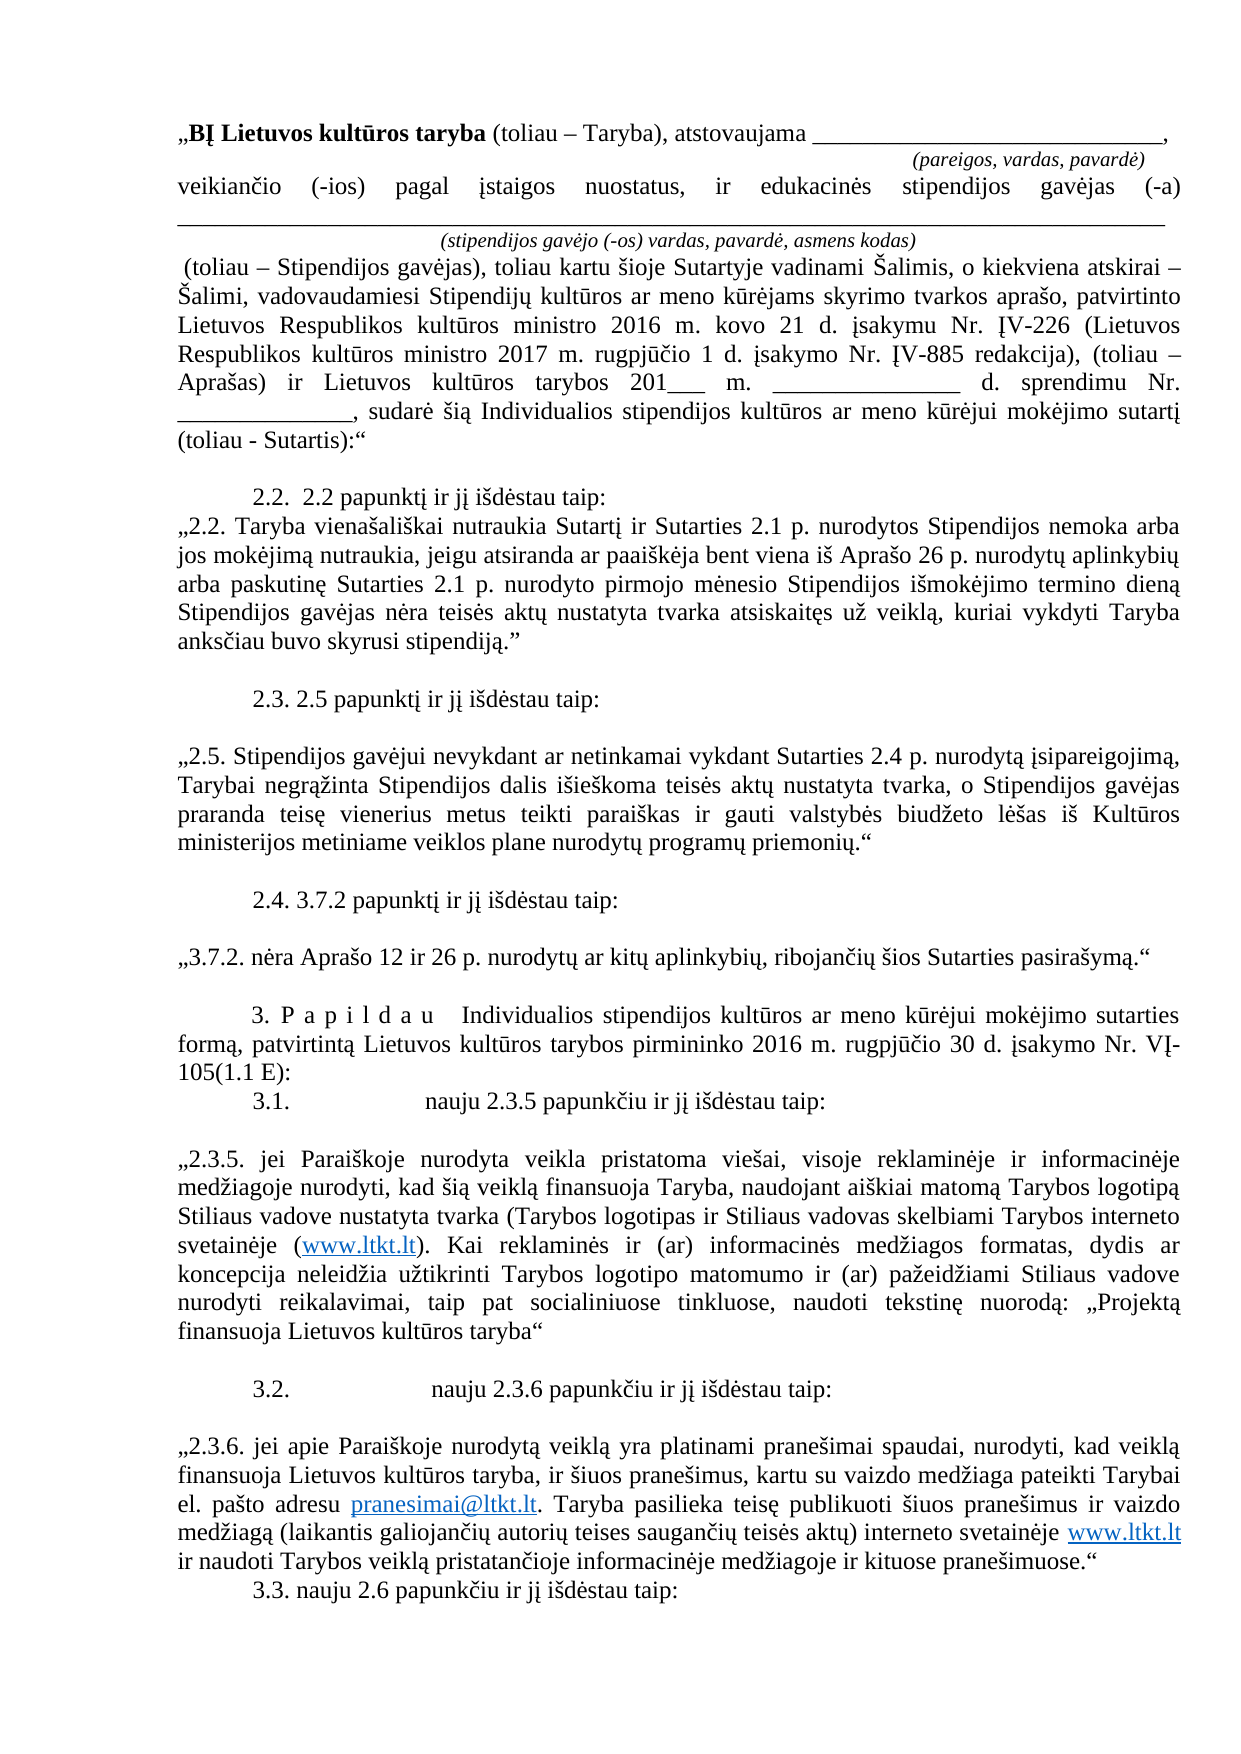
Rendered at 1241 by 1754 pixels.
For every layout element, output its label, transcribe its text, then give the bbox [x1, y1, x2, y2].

text veikiančio (-ios) pagal įstaigos nuostatus, ir edukacinės stipendijos gavėjas (-a) _______________________________________________________________________________ [177, 171, 1181, 228]
text „3.7.2. nėra Aprašo 12 ir 26 p. nurodytų ar kitų aplinkybių, ribojančių šios Sutarties pasirašymą.“ [177, 942, 1181, 971]
text 3.2. nauju 2.3.6 papunkčiu ir jį išdėstau taip: [252, 1374, 1181, 1402]
text 2.3. 2.5 papunktį ir jį išdėstau taip: [252, 684, 1181, 712]
text (toliau – Stipendijos gavėjas), toliau kartu šioje Sutartyje vadinami Šalimis, o kiekviena atskirai – Šalimi, vadovaudamiesi Stipendijų kultūros ar meno kūrėjams skyrimo tvarkos aprašo, patvirtinto Lietuvos Respublikos kultūros ministro 2016 m. kovo 21 d. įsakymu Nr. ĮV-226 (Lietuvos Respublikos kultūros ministro 2017 m. rugpjūčio 1 d. įsakymo Nr. ĮV-885 redakcija), (toliau – Aprašas) ir Lietuvos kultūros tarybos 201___ m. _______________ d. sprendimu Nr. ______________, sudarė šią Individualios stipendijos kultūros ar meno kūrėjui mokėjimo sutartį (toliau - Sutartis):“ [177, 252, 1181, 454]
text 2.4. 3.7.2 papunktį ir jį išdėstau taip: [252, 885, 1181, 914]
text (stipendijos gavėjo (-os) vardas, pavardė, asmens kodas) [177, 228, 1181, 252]
text „2.3.5. jei Paraiškoje nurodyta veikla pristatoma viešai, visoje reklaminėje ir informacinėje medžiagoje nurodyti, kad šią veiklą finansuoja Taryba, naudojant aiškiai matomą Tarybos logotipą Stiliaus vadove nustatyta tvarka (Tarybos logotipas ir Stiliaus vadovas skelbiami Tarybos interneto svetainėje (www.ltkt.lt). Kai reklaminės ir (ar) informacinės medžiagos formatas, dydis ar koncepcija neleidžia užtikrinti Tarybos logotipo matomumo ir (ar) pažeidžiami Stiliaus vadove nurodyti reikalavimai, taip pat socialiniuose tinkluose, naudoti tekstinę nuorodą: „Projektą finansuoja Lietuvos kultūros taryba“ [177, 1144, 1181, 1345]
text „2.3.6. jei apie Paraiškoje nurodytą veiklą yra platinami pranešimai spaudai, nurodyti, kad veiklą finansuoja Lietuvos kultūros taryba, ir šiuos pranešimus, kartu su vaizdo medžiaga pateikti Tarybai el. pašto adresu pranesimai@ltkt.lt. Taryba pasilieka teisę publikuoti šiuos pranešimus ir vaizdo medžiagą (laikantis galiojančių autorių teises saugančių teisės aktų) interneto svetainėje www.ltkt.lt ir naudoti Tarybos veiklą pristatančioje informacinėje medžiagoje ir kituose pranešimuose.“ [177, 1431, 1181, 1575]
text „BĮ Lietuvos kultūros taryba (toliau – Taryba), atstovaujama ____________________________, [177, 118, 1181, 147]
text „2.2. Taryba vienašališkai nutraukia Sutartį ir Sutarties 2.1 p. nurodytos Stipendijos nemoka arba jos mokėjimą nutraukia, jeigu atsiranda ar paaiškėja bent viena iš Aprašo 26 p. nurodytų aplinkybių arba paskutinę Sutarties 2.1 p. nurodyto pirmojo mėnesio Stipendijos išmokėjimo termino dieną Stipendijos gavėjas nėra teisės aktų nustatyta tvarka atsiskaitęs už veiklą, kuriai vykdyti Taryba anksčiau buvo skyrusi stipendiją.” [177, 511, 1181, 655]
text 3. P a p i l d a u Individualios stipendijos kultūros ar meno kūrėjui mokėjimo sutarties formą, patvirtintą Lietuvos kultūros tarybos pirmininko 2016 m. rugpjūčio 30 d. įsakymo Nr. VĮ-105(1.1 E): [177, 1000, 1181, 1086]
text 3.1. nauju 2.3.5 papunkčiu ir jį išdėstau taip: [252, 1086, 1181, 1115]
text (pareigos, vardas, pavardė) [177, 147, 1181, 171]
text 2.2. 2.2 papunktį ir jį išdėstau taip: [252, 482, 1181, 511]
text 3.3. nauju 2.6 papunkčiu ir jį išdėstau taip: [252, 1575, 1181, 1604]
text „2.5. Stipendijos gavėjui nevykdant ar netinkamai vykdant Sutarties 2.4 p. nurodytą įsipareigojimą, Tarybai negrąžinta Stipendijos dalis išieškoma teisės aktų nustatyta tvarka, o Stipendijos gavėjas praranda teisę vienerius metus teikti paraiškas ir gauti valstybės biudžeto lėšas iš Kultūros ministerijos metiniame veiklos plane nurodytų programų priemonių.“ [177, 741, 1181, 856]
